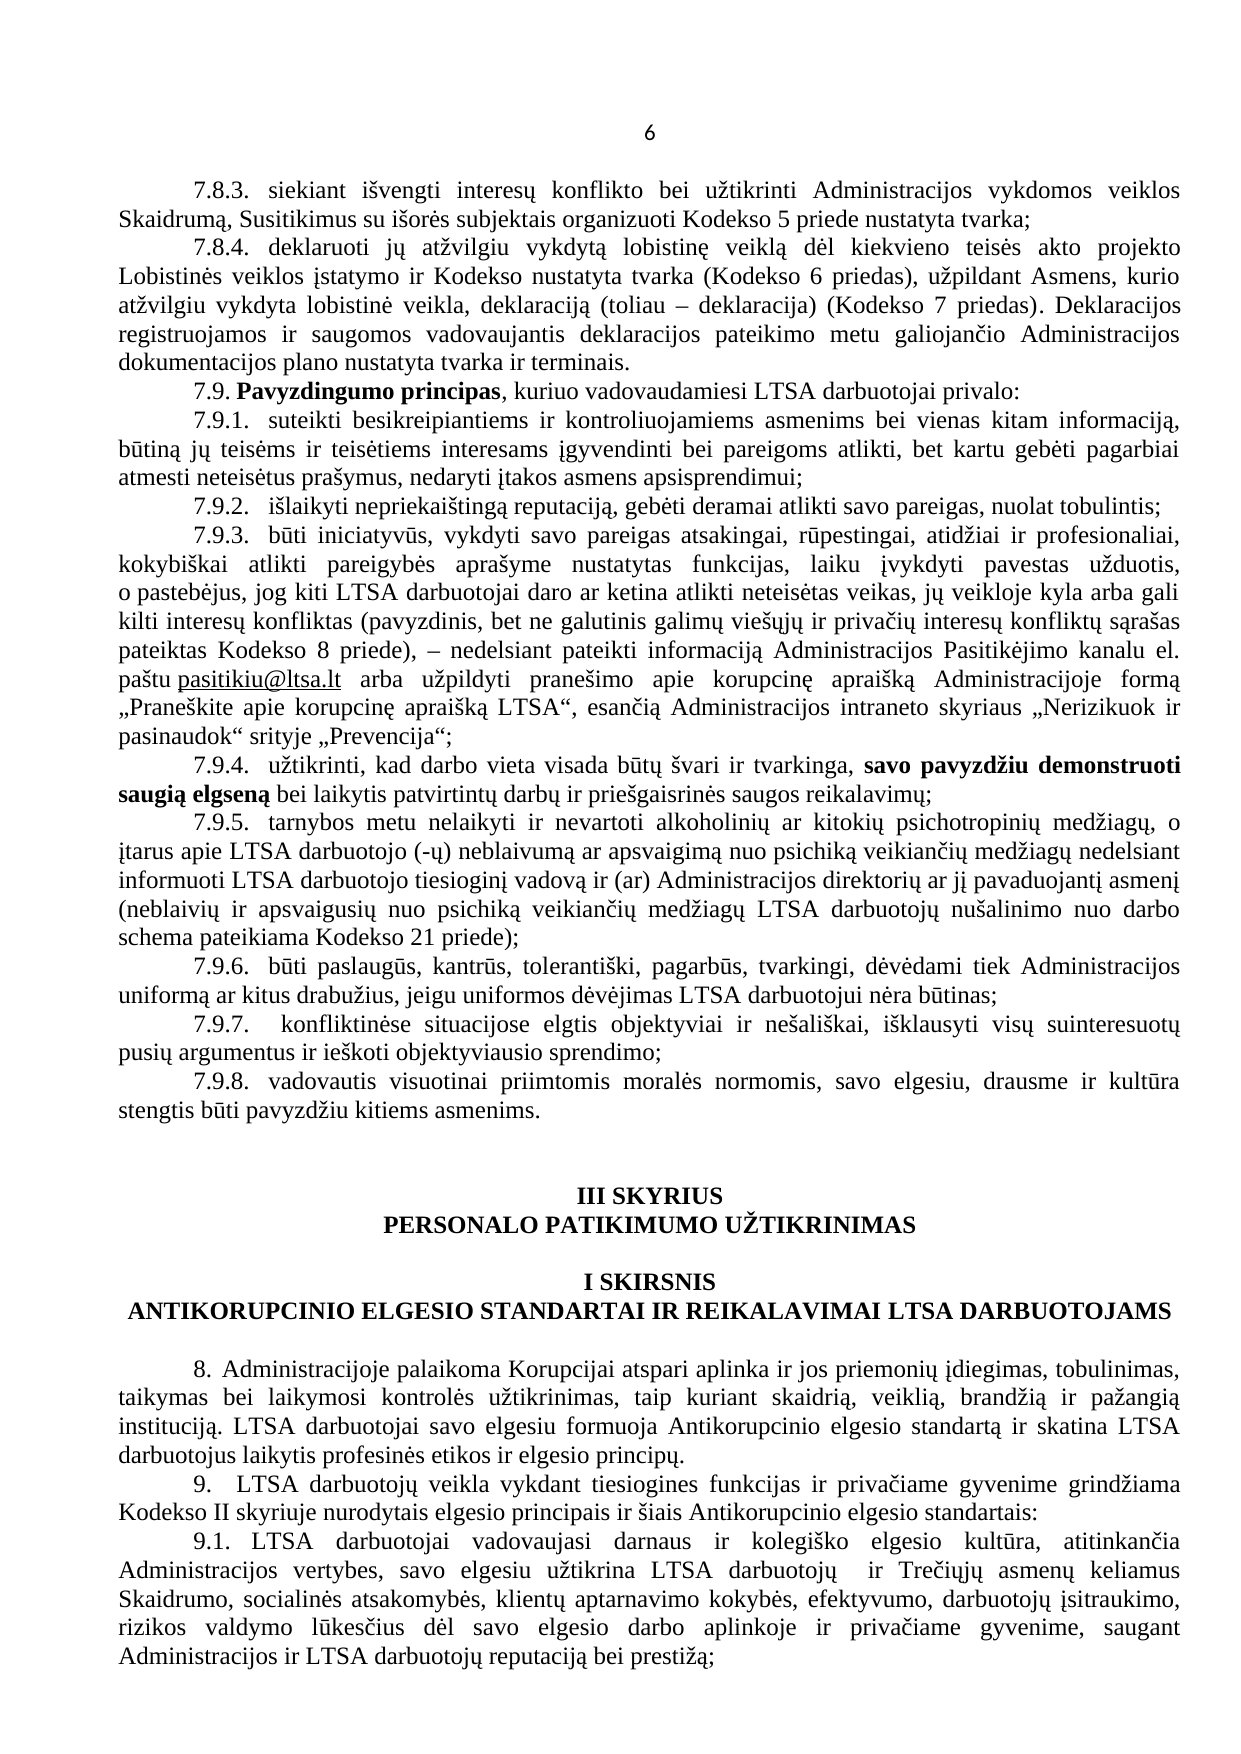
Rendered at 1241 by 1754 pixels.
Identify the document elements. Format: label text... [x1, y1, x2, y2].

text I SKIRSNIS [118, 1267, 1181, 1296]
text 7.9.5. tarnybos metu nelaikyti ir nevartoti alkoholinių ar kitokių psichotropinių medžiagų, o įtarus apie LTSA darbuotojo (-ų) neblaivumą ar apsvaigimą nuo psichiką veikiančių medžiagų nedelsiant informuoti LTSA darbuotojo tiesioginį vadovą ir (ar) Administracijos direktorių ar jį pavaduojantį asmenį (neblaivių ir apsvaigusių nuo psichiką veikiančių medžiagų LTSA darbuotojų nušalinimo nuo darbo schema pateikiama Kodekso 21 priede); [118, 807, 1181, 951]
text 7.8.4. deklaruoti jų atžvilgiu vykdytą lobistinę veiklą dėl kiekvieno teisės akto projekto Lobistinės veiklos įstatymo ir Kodekso nustatyta tvarka (Kodekso 6 priedas), užpildant Asmens, kurio atžvilgiu vykdyta lobistinė veikla, deklaraciją (toliau – deklaracija) (Kodekso 7 priedas). Deklaracijos registruojamos ir saugomos vadovaujantis deklaracijos pateikimo metu galiojančio Administracijos dokumentacijos plano nustatyta tvarka ir terminais. [118, 232, 1181, 376]
text 7.8.3. siekiant išvengti interesų konflikto bei užtikrinti Administracijos vykdomos veiklos Skaidrumą, Susitikimus su išorės subjektais organizuoti Kodekso 5 priede nustatyta tvarka; [118, 175, 1181, 232]
text 7.9.6. būti paslaugūs, kantrūs, tolerantiški, pagarbūs, tvarkingi, dėvėdami tiek Administracijos uniformą ar kitus drabužius, jeigu uniformos dėvėjimas LTSA darbuotojui nėra būtinas; [118, 951, 1181, 1009]
text 7.9.7. konfliktinėse situacijose elgtis objektyviai ir nešališkai, išklausyti visų suinteresuotų pusių argumentus ir ieškoti objektyviausio sprendimo; [118, 1009, 1181, 1066]
text III SKYRIUS [118, 1181, 1181, 1210]
text 7.9. Pavyzdingumo principas, kuriuo vadovaudamiesi LTSA darbuotojai privalo: [118, 376, 1181, 405]
text 7.9.8. vadovautis visuotinai priimtomis moralės normomis, savo elgesiu, drausme ir kultūra stengtis būti pavyzdžiu kitiems asmenims. [118, 1066, 1181, 1124]
text 7.9.2. išlaikyti nepriekaištingą reputaciją, gebėti deramai atlikti savo pareigas, nuolat tobulintis; [118, 491, 1181, 520]
text 7.9.1. suteikti besikreipiantiems ir kontroliuojamiems asmenims bei vienas kitam informaciją, būtiną jų teisėms ir teisėtiems interesams įgyvendinti bei pareigoms atlikti, bet kartu gebėti pagarbiai atmesti neteisėtus prašymus, nedaryti įtakos asmens apsisprendimui; [118, 405, 1181, 491]
text 8. Administracijoje palaikoma Korupcijai atspari aplinka ir jos priemonių įdiegimas, tobulinimas, taikymas bei laikymosi kontrolės užtikrinimas, taip kuriant skaidrią, veiklią, brandžią ir pažangią instituciją. LTSA darbuotojai savo elgesiu formuoja Antikorupcinio elgesio standartą ir skatina LTSA darbuotojus laikytis profesinės etikos ir elgesio principų. [118, 1354, 1181, 1469]
text 9. LTSA darbuotojų veikla vykdant tiesiogines funkcijas ir privačiame gyvenime grindžiama Kodekso II skyriuje nurodytais elgesio principais ir šiais Antikorupcinio elgesio standartais: [118, 1469, 1181, 1526]
text ANTIKORUPCINIO ELGESIO STANDARTAI IR REIKALAVIMAI LTSA DARBUOTOJAMS [118, 1296, 1181, 1325]
text PERSONALO PATIKIMUMO UŽTIKRINIMAS [118, 1210, 1181, 1239]
text 7.9.4. užtikrinti, kad darbo vieta visada būtų švari ir tvarkinga, savo pavyzdžiu demonstruoti saugią elgseną bei laikytis patvirtintų darbų ir priešgaisrinės saugos reikalavimų; [118, 750, 1181, 807]
text 7.9.3. būti iniciatyvūs, vykdyti savo pareigas atsakingai, rūpestingai, atidžiai ir profesionaliai, kokybiškai atlikti pareigybės aprašyme nustatytas funkcijas, laiku įvykdyti pavestas užduotis, o pastebėjus, jog kiti LTSA darbuotojai daro ar ketina atlikti neteisėtas veikas, jų veikloje kyla arba gali kilti interesų konfliktas (pavyzdinis, bet ne galutinis galimų viešųjų ir privačių interesų konfliktų sąrašas pateiktas Kodekso 8 priede), – nedelsiant pateikti informaciją Administracijos Pasitikėjimo kanalu el. paštu pasitikiu@ltsa.lt arba užpildyti pranešimo apie korupcinę apraišką Administracijoje formą „Praneškite apie korupcinę apraišką LTSA“, esančią Administracijos intraneto skyriaus „Nerizikuok ir pasinaudok“ srityje „Prevencija“; [118, 520, 1181, 750]
text 9.1. LTSA darbuotojai vadovaujasi darnaus ir kolegiško elgesio kultūra, atitinkančia Administracijos vertybes, savo elgesiu užtikrina LTSA darbuotojų ir Trečiųjų asmenų keliamus Skaidrumo, socialinės atsakomybės, klientų aptarnavimo kokybės, efektyvumo, darbuotojų įsitraukimo, rizikos valdymo lūkesčius dėl savo elgesio darbo aplinkoje ir privačiame gyvenime, saugant Administracijos ir LTSA darbuotojų reputaciją bei prestižą; [118, 1526, 1181, 1670]
